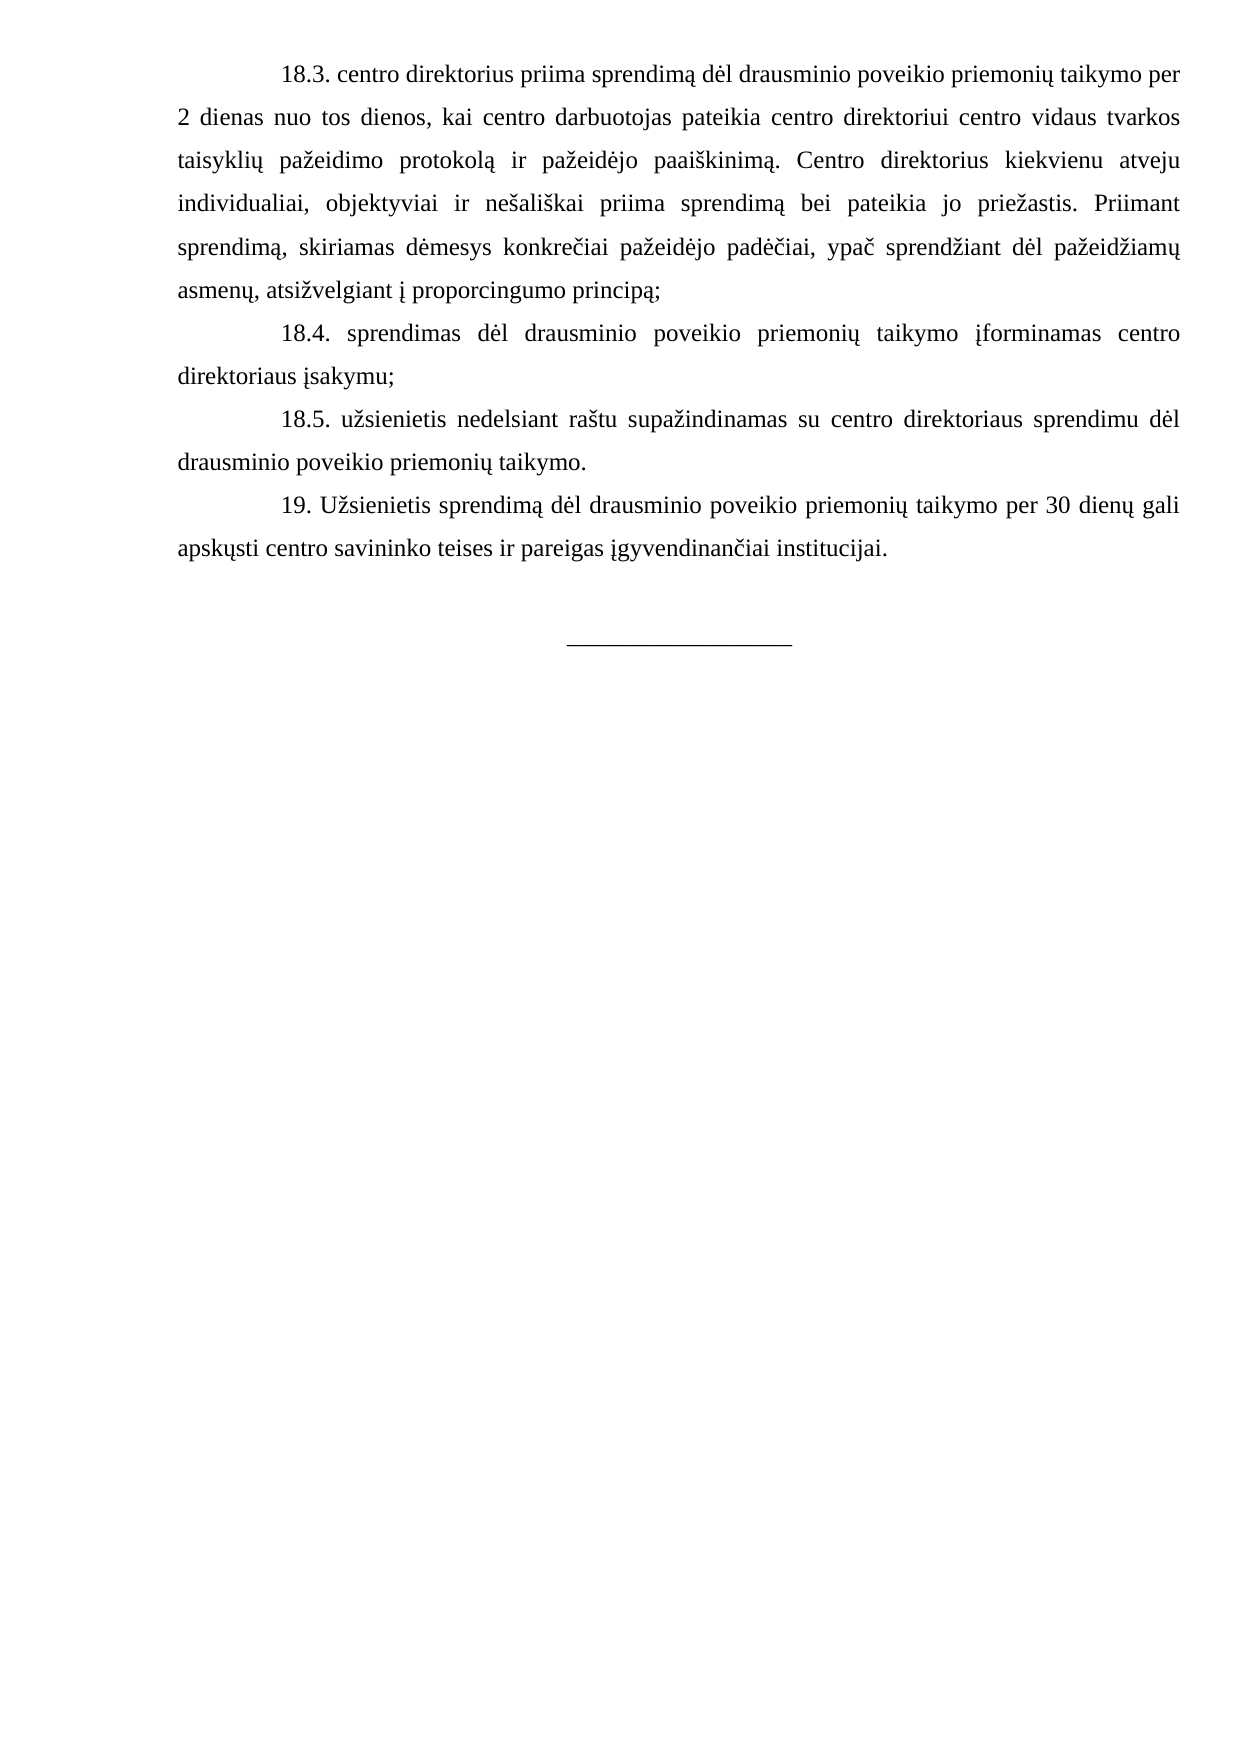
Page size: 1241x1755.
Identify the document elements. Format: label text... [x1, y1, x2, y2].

text 18.3. centro direktorius priima sprendimą dėl drausminio poveikio priemonių taikymo per 2 dienas nuo tos dienos, kai centro darbuotojas pateikia centro direktoriui centro vidaus tvarkos taisyklių pažeidimo protokolą ir pažeidėjo paaiškinimą. Centro direktorius kiekvienu atveju individualiai, objektyviai ir nešališkai priima sprendimą bei pateikia jo priežastis. Priimant sprendimą, skiriamas dėmesys konkrečiai pažeidėjo padėčiai, ypač sprendžiant dėl pažeidžiamų asmenų, atsižvelgiant į proporcingumo principą; [177, 59, 1181, 303]
text __________________ [177, 620, 1181, 648]
text 19. Užsienietis sprendimą dėl drausminio poveikio priemonių taikymo per 30 dienų gali apskųsti centro savininko teises ir pareigas įgyvendinančiai institucijai. [177, 490, 1181, 562]
text 18.5. užsienietis nedelsiant raštu supažindinamas su centro direktoriaus sprendimu dėl drausminio poveikio priemonių taikymo. [177, 404, 1181, 476]
text 18.4. sprendimas dėl drausminio poveikio priemonių taikymo įforminamas centro direktoriaus įsakymu; [177, 318, 1181, 390]
